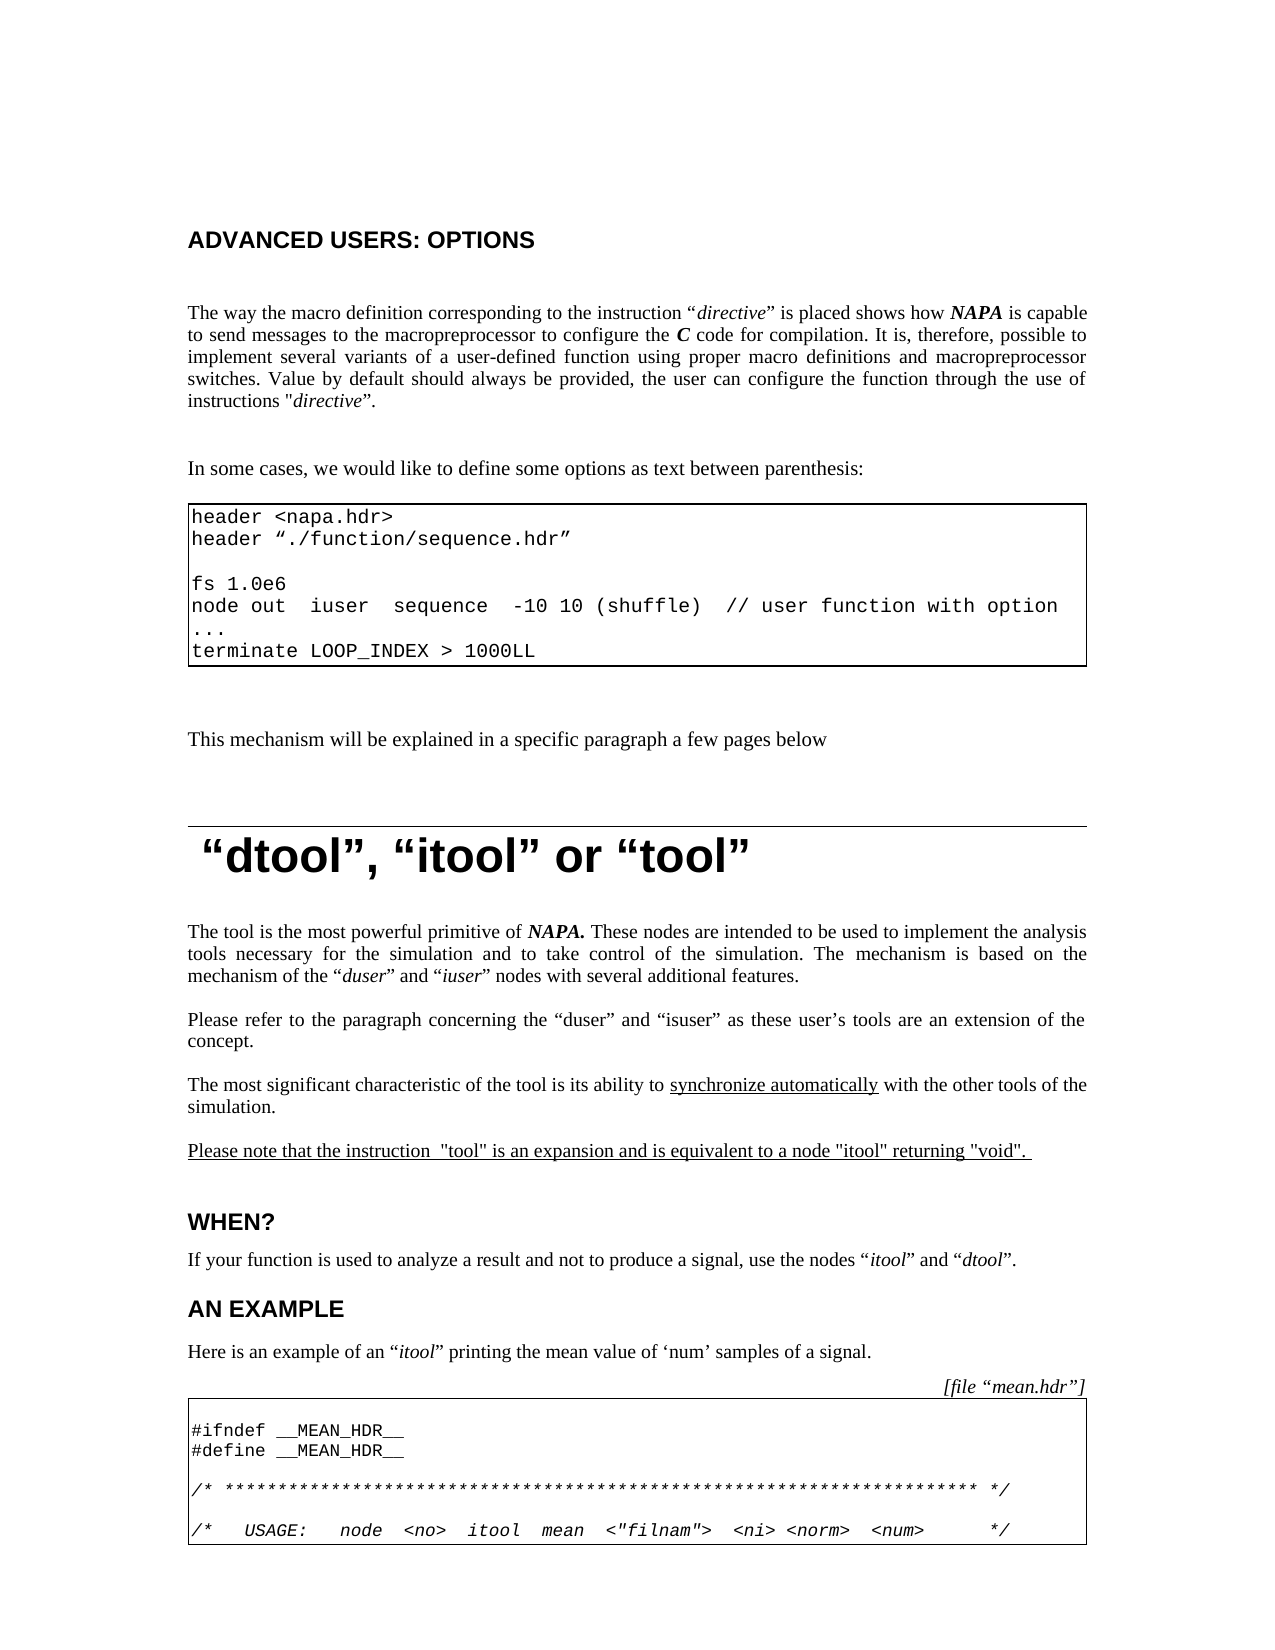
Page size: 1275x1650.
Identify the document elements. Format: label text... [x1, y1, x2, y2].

text terminate LOOP_INDEX > 1000LL [189, 637, 1086, 665]
text Please note that the instruction "tool" is an expansion and is equivalent to a node "itool" returning "void". [187, 1140, 1087, 1162]
text header <napa.hdr> header “./function/sequence.hdr” fs 1.0e6 node out iuser sequence -10 10 (shuffle) // user function with option ... [189, 505, 1086, 637]
subtitle WHEN? [187, 1209, 1087, 1236]
text The way the macro definition corresponding to the instruction “directive” is placed shows how NAPA is capable to send messages to the macropreprocessor to configure the C code for compilation. It is, therefore, possible to implement several variants of a user-defined function using proper macro definitions and macropreprocessor switches. Value by default should always be provided, the user can configure the function through the use of instructions "directive”. [187, 302, 1087, 412]
text Here is an example of an “itool” printing the mean value of ‘num’ samples of a signal. [187, 1341, 1087, 1363]
text #ifndef __MEAN_HDR__ #define __MEAN_HDR__ /* *********************************************************************** */ /* USAGE: node <no> itool mean <"filnam"> <ni> <norm> <num> */ [189, 1399, 1086, 1544]
text The tool is the most powerful primitive of NAPA. These nodes are intended to be used to implement the analysis tools necessary for the simulation and to take control of the simulation. The mechanism is based on the mechanism of the “duser” and “iuser” nodes with several additional features. [187, 920, 1087, 986]
text If your function is used to analyze a result and not to produce a signal, use the nodes “itool” and “dtool”. [187, 1248, 1087, 1270]
subtitle AN EXAMPLE [187, 1295, 1087, 1322]
text Please refer to the paragraph concerning the “duser” and “isuser” as these user’s tools are an extension of the concept. [187, 1008, 1087, 1052]
text This mechanism will be explained in a specific paragraph a few pages below [187, 728, 1087, 751]
text The most significant characteristic of the tool is its ability to synchronize automatically with the other tools of the simulation. [187, 1074, 1087, 1118]
text In some cases, we would like to define some options as text between parenthesis: [187, 457, 1087, 480]
text [file “mean.hdr”] [187, 1375, 1087, 1397]
subtitle ADVANCED USERS: OPTIONS [187, 227, 1087, 253]
subtitle “dtool”, “itool” or “tool” [187, 827, 1087, 883]
